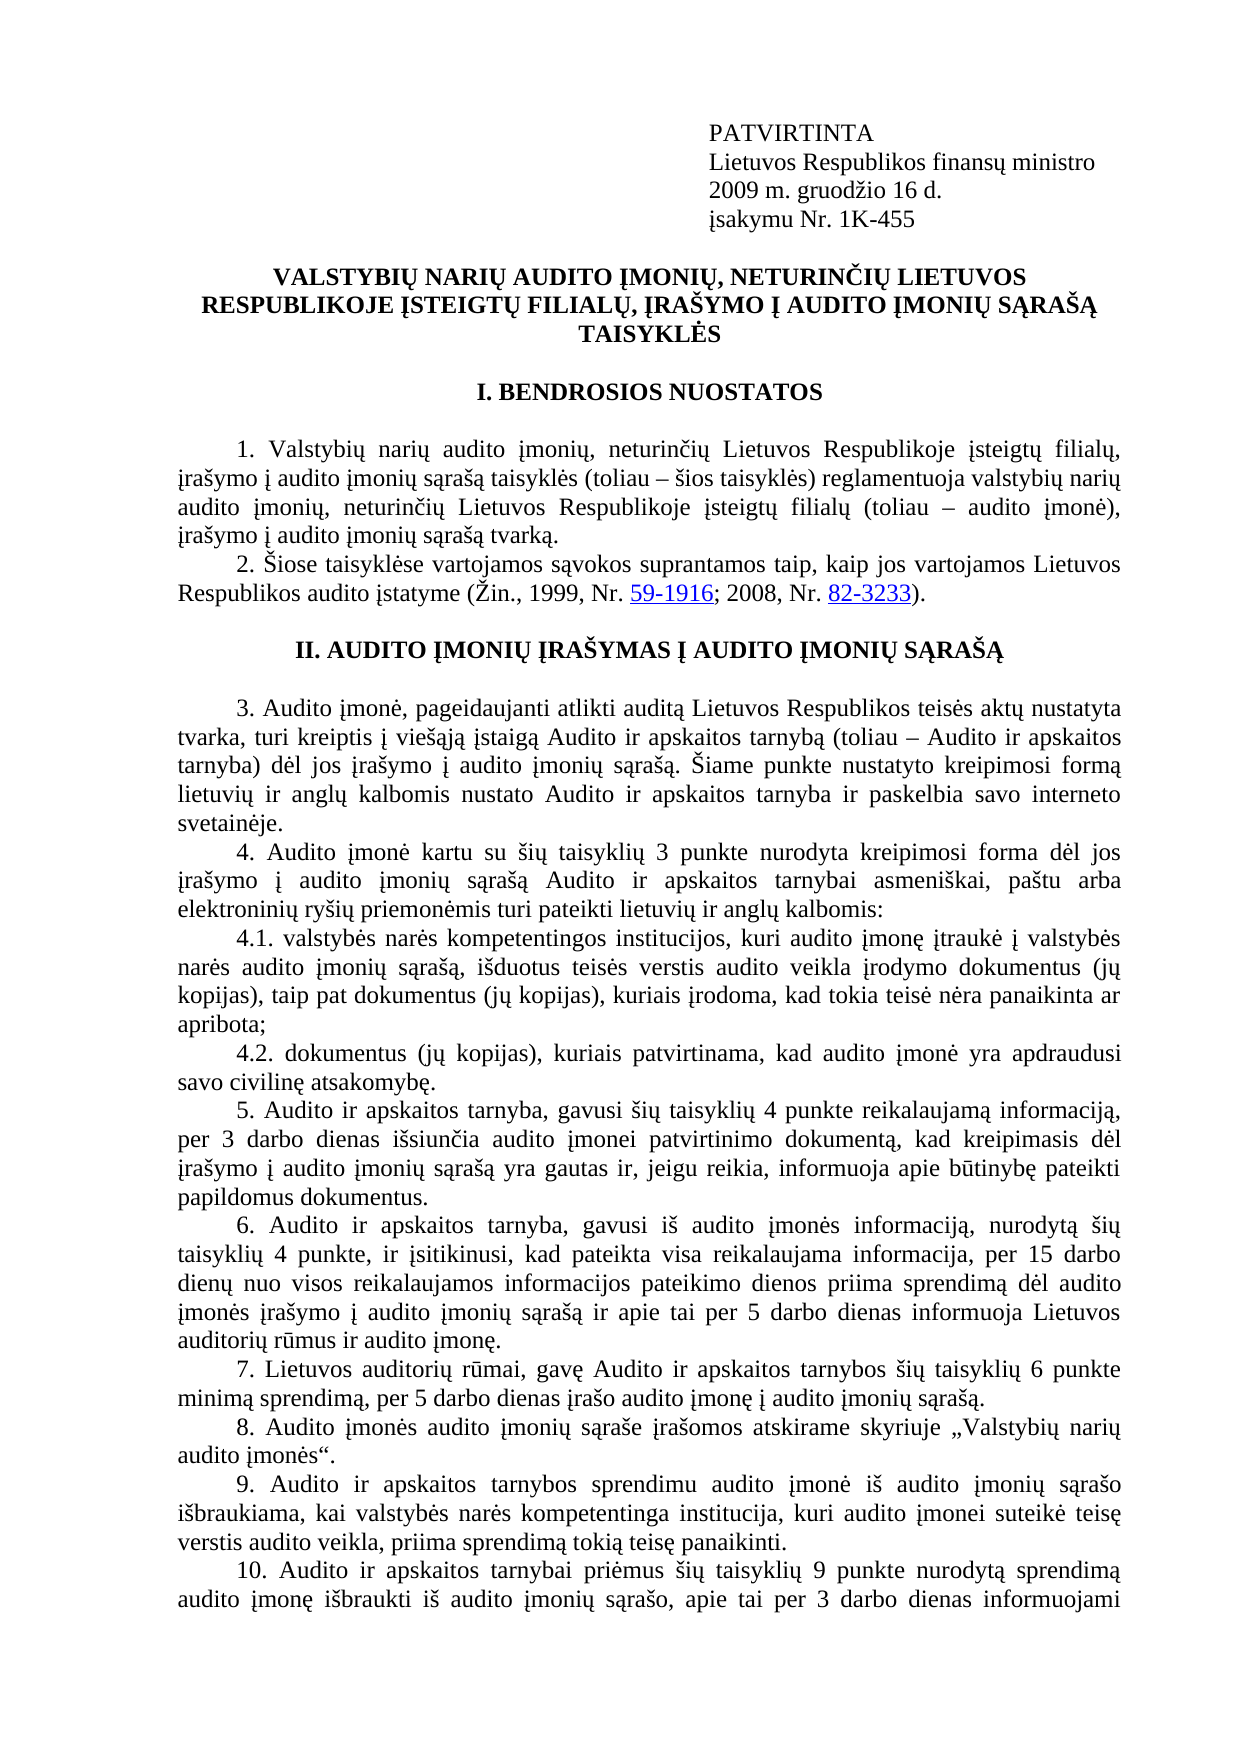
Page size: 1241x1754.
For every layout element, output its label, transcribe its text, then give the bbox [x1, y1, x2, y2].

text įsakymu Nr. 1K-455 [177, 204, 1122, 233]
text 10. Audito ir apskaitos tarnybai priėmus šių taisyklių 9 punkte nurodytą sprendimą audito įmonę išbraukti iš audito įmonių sąrašo, apie tai per 3 darbo dienas informuojami [177, 1556, 1122, 1613]
text 7. Lietuvos auditorių rūmai, gavę Audito ir apskaitos tarnybos šių taisyklių 6 punkte minimą sprendimą, per 5 darbo dienas įrašo audito įmonę į audito įmonių sąrašą. [177, 1354, 1122, 1412]
text 1. Valstybių narių audito įmonių, neturinčių Lietuvos Respublikoje įsteigtų filialų, įrašymo į audito įmonių sąrašą taisyklės (toliau – šios taisyklės) reglamentuoja valstybių narių audito įmonių, neturinčių Lietuvos Respublikoje įsteigtų filialų (toliau – audito įmonė), įrašymo į audito įmonių sąrašą tvarką. [177, 434, 1122, 549]
text 2. Šiose taisyklėse vartojamos sąvokos suprantamos taip, kaip jos vartojamos Lietuvos Respublikos audito įstatyme (Žin., 1999, Nr. 59-1916; 2008, Nr. 82-3233). [177, 549, 1122, 607]
text VALSTYBIŲ NARIŲ AUDITO ĮMONIŲ, NETURINČIŲ LIETUVOS RESPUBLIKOJE ĮSTEIGTŲ FILIALŲ, ĮRAŠYMO Į AUDITO ĮMONIŲ SĄRAŠĄ TAISYKLĖS [177, 262, 1122, 348]
text 2009 m. gruodžio 16 d. [177, 176, 1122, 204]
text 3. Audito įmonė, pageidaujanti atlikti auditą Lietuvos Respublikos teisės aktų nustatyta tvarka, turi kreiptis į viešąją įstaigą Audito ir apskaitos tarnybą (toliau – Audito ir apskaitos tarnyba) dėl jos įrašymo į audito įmonių sąrašą. Šiame punkte nustatyto kreipimosi formą lietuvių ir anglų kalbomis nustato Audito ir apskaitos tarnyba ir paskelbia savo interneto svetainėje. [177, 693, 1122, 837]
text 9. Audito ir apskaitos tarnybos sprendimu audito įmonė iš audito įmonių sąrašo išbraukiama, kai valstybės narės kompetentinga institucija, kuri audito įmonei suteikė teisę verstis audito veikla, priima sprendimą tokią teisę panaikinti. [177, 1469, 1122, 1556]
text 8. Audito įmonės audito įmonių sąraše įrašomos atskirame skyriuje „Valstybių narių audito įmonės“. [177, 1412, 1122, 1469]
text 6. Audito ir apskaitos tarnyba, gavusi iš audito įmonės informaciją, nurodytą šių taisyklių 4 punkte, ir įsitikinusi, kad pateikta visa reikalaujama informacija, per 15 darbo dienų nuo visos reikalaujamos informacijos pateikimo dienos priima sprendimą dėl audito įmonės įrašymo į audito įmonių sąrašą ir apie tai per 5 darbo dienas informuoja Lietuvos auditorių rūmus ir audito įmonę. [177, 1211, 1122, 1354]
text II. AUDITO ĮMONIŲ ĮRAŠYMAS Į AUDITO ĮMONIŲ SĄRAŠĄ [177, 636, 1122, 664]
text 4.1. valstybės narės kompetentingos institucijos, kuri audito įmonę įtraukė į valstybės narės audito įmonių sąrašą, išduotus teisės verstis audito veikla įrodymo dokumentus (jų kopijas), taip pat dokumentus (jų kopijas), kuriais įrodoma, kad tokia teisė nėra panaikinta ar apribota; [177, 923, 1122, 1038]
text Patvirtinta [709, 118, 1122, 147]
text 4. Audito įmonė kartu su šių taisyklių 3 punkte nurodyta kreipimosi forma dėl jos įrašymo į audito įmonių sąrašą Audito ir apskaitos tarnybai asmeniškai, paštu arba elektroninių ryšių priemonėmis turi pateikti lietuvių ir anglų kalbomis: [177, 837, 1122, 923]
text 5. Audito ir apskaitos tarnyba, gavusi šių taisyklių 4 punkte reikalaujamą informaciją, per 3 darbo dienas išsiunčia audito įmonei patvirtinimo dokumentą, kad kreipimasis dėl įrašymo į audito įmonių sąrašą yra gautas ir, jeigu reikia, informuoja apie būtinybę pateikti papildomus dokumentus. [177, 1096, 1122, 1211]
text 4.2. dokumentus (jų kopijas), kuriais patvirtinama, kad audito įmonė yra apdraudusi savo civilinę atsakomybę. [177, 1038, 1122, 1096]
text Lietuvos Respublikos finansų ministro [177, 147, 1122, 176]
text I. BENDROSIOS NUOSTATOS [177, 377, 1122, 406]
